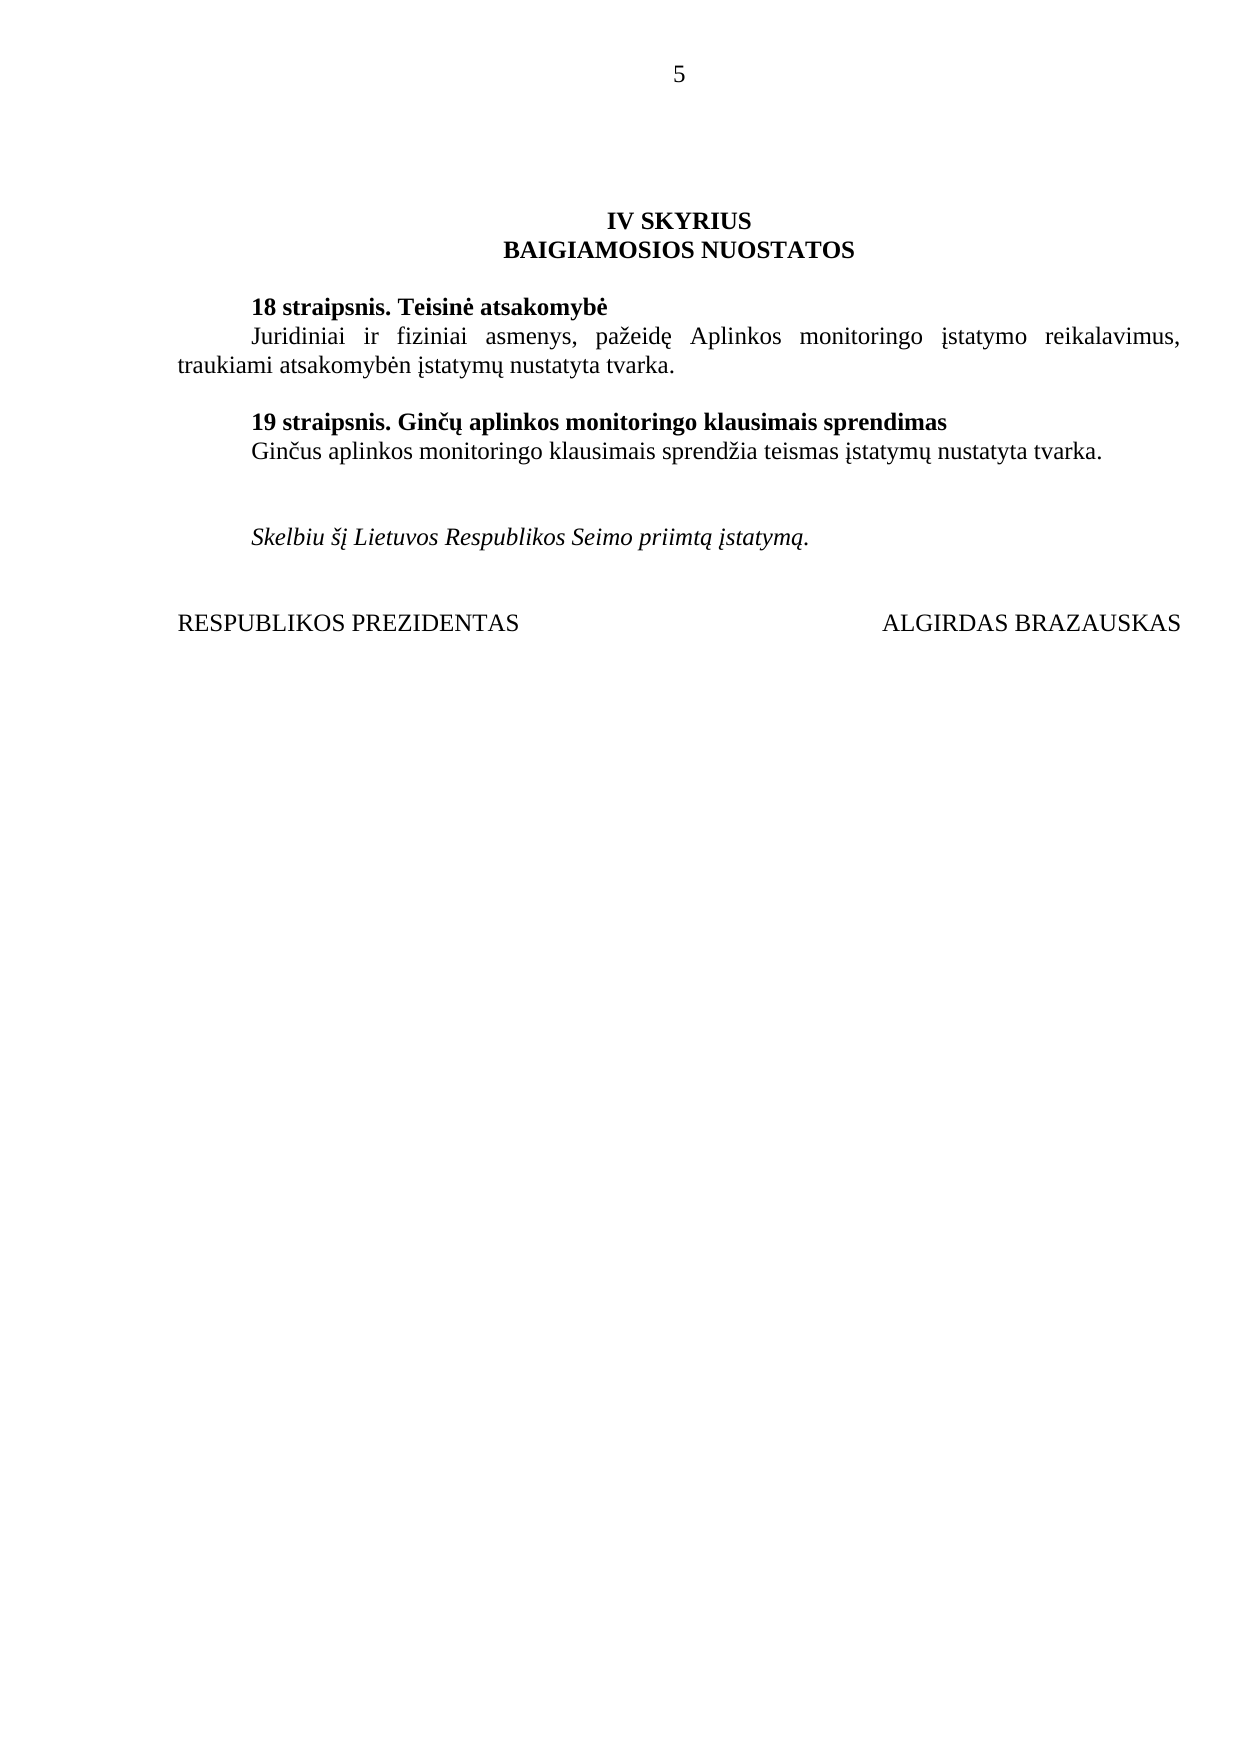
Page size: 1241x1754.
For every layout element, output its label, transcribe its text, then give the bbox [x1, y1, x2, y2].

text 18 straipsnis. Teisinė atsakomybė [177, 292, 1181, 321]
text BAIGIAMOSIOS NUOSTATOS [177, 235, 1181, 263]
text Juridiniai ir fiziniai asmenys, pažeidę Aplinkos monitoringo įstatymo reikalavimus, traukiami atsakomybėn įstatymų nustatyta tvarka. [177, 321, 1181, 378]
text IV SKYRIUS [177, 206, 1181, 235]
text Skelbiu šį Lietuvos Respublikos Seimo priimtą įstatymą. [177, 522, 1181, 551]
text Ginčus aplinkos monitoringo klausimais sprendžia teismas įstatymų nustatyta tvarka. [177, 436, 1181, 465]
text 19 straipsnis. Ginčų aplinkos monitoringo klausimais sprendimas [177, 407, 1181, 436]
text RESPUBLIKOS PREZIDENTAS ALGIRDAS BRAZAUSKAS [177, 608, 1181, 637]
